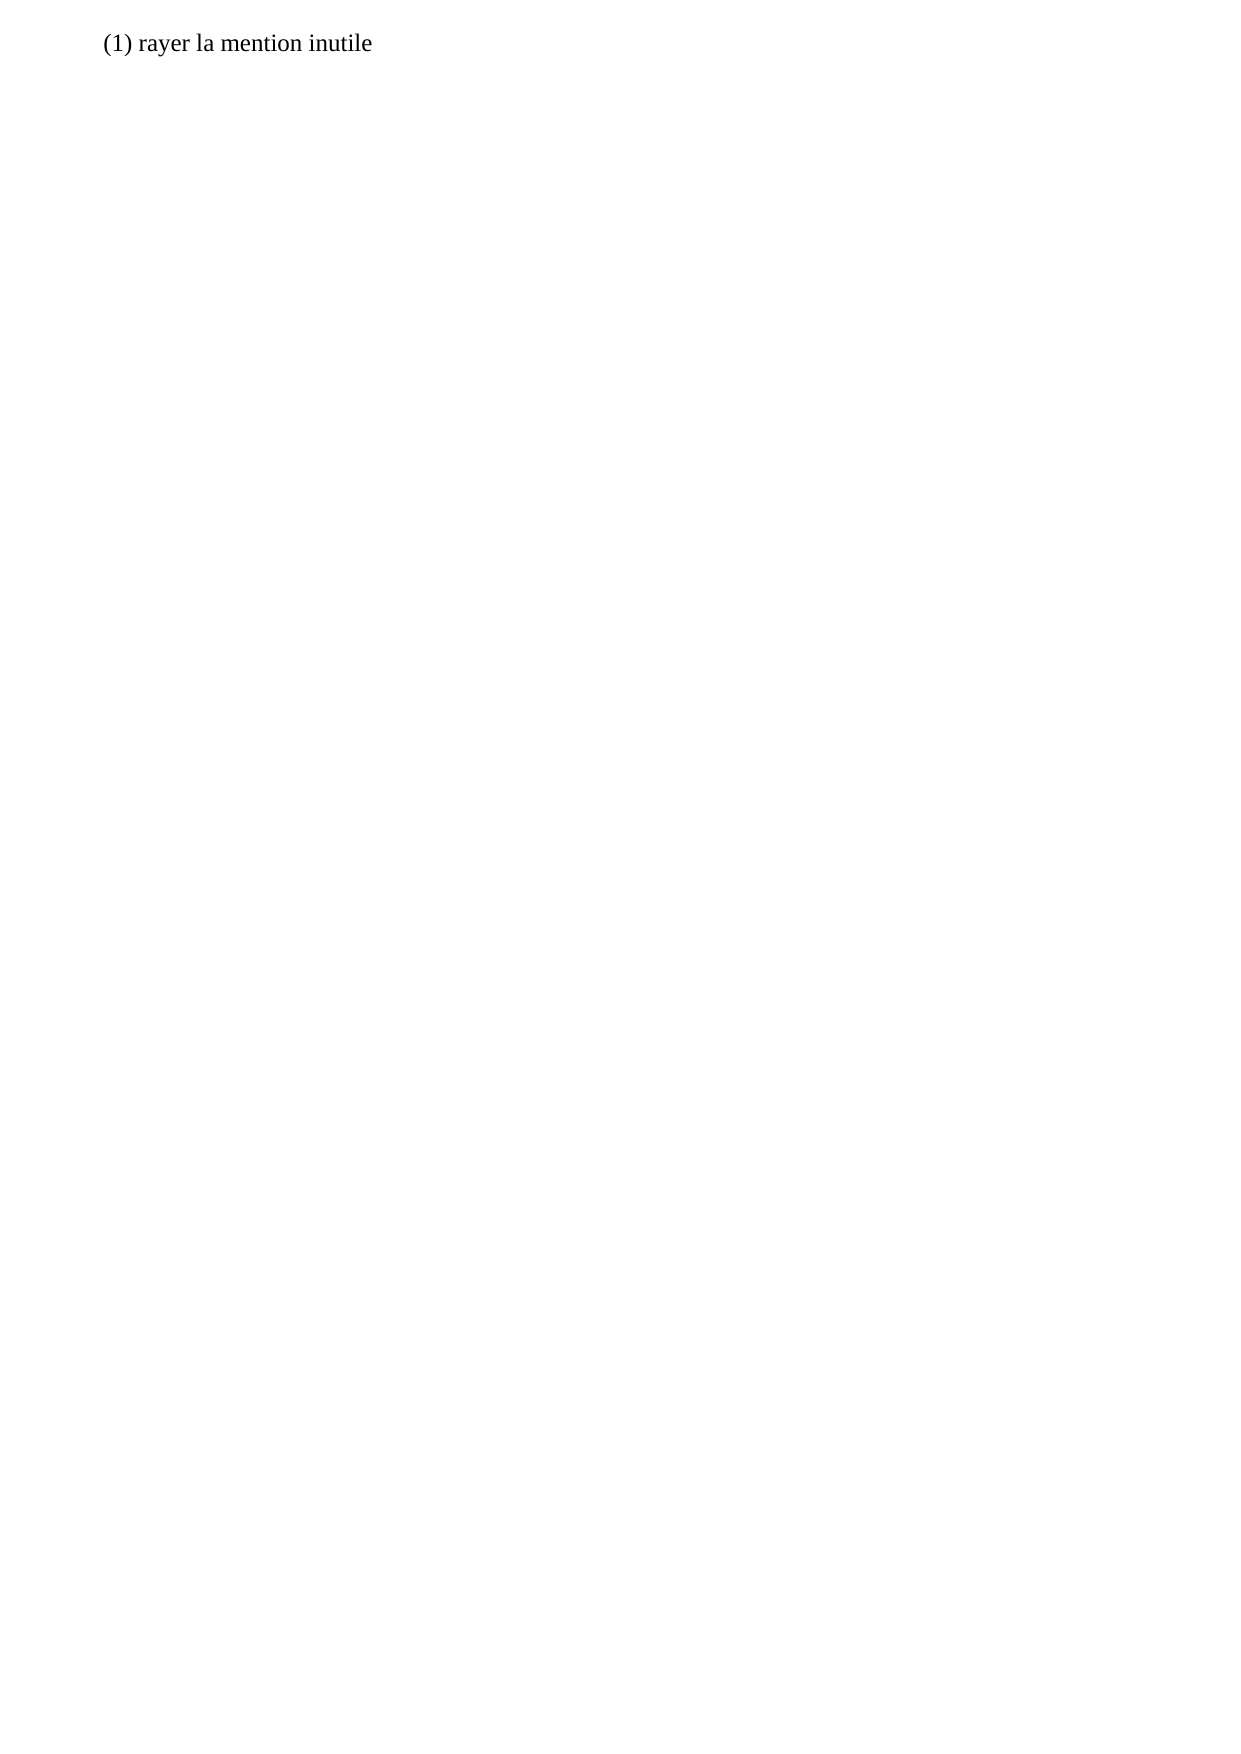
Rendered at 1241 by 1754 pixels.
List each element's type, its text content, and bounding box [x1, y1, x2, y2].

text (1) rayer la mention inutile [103, 28, 1202, 57]
